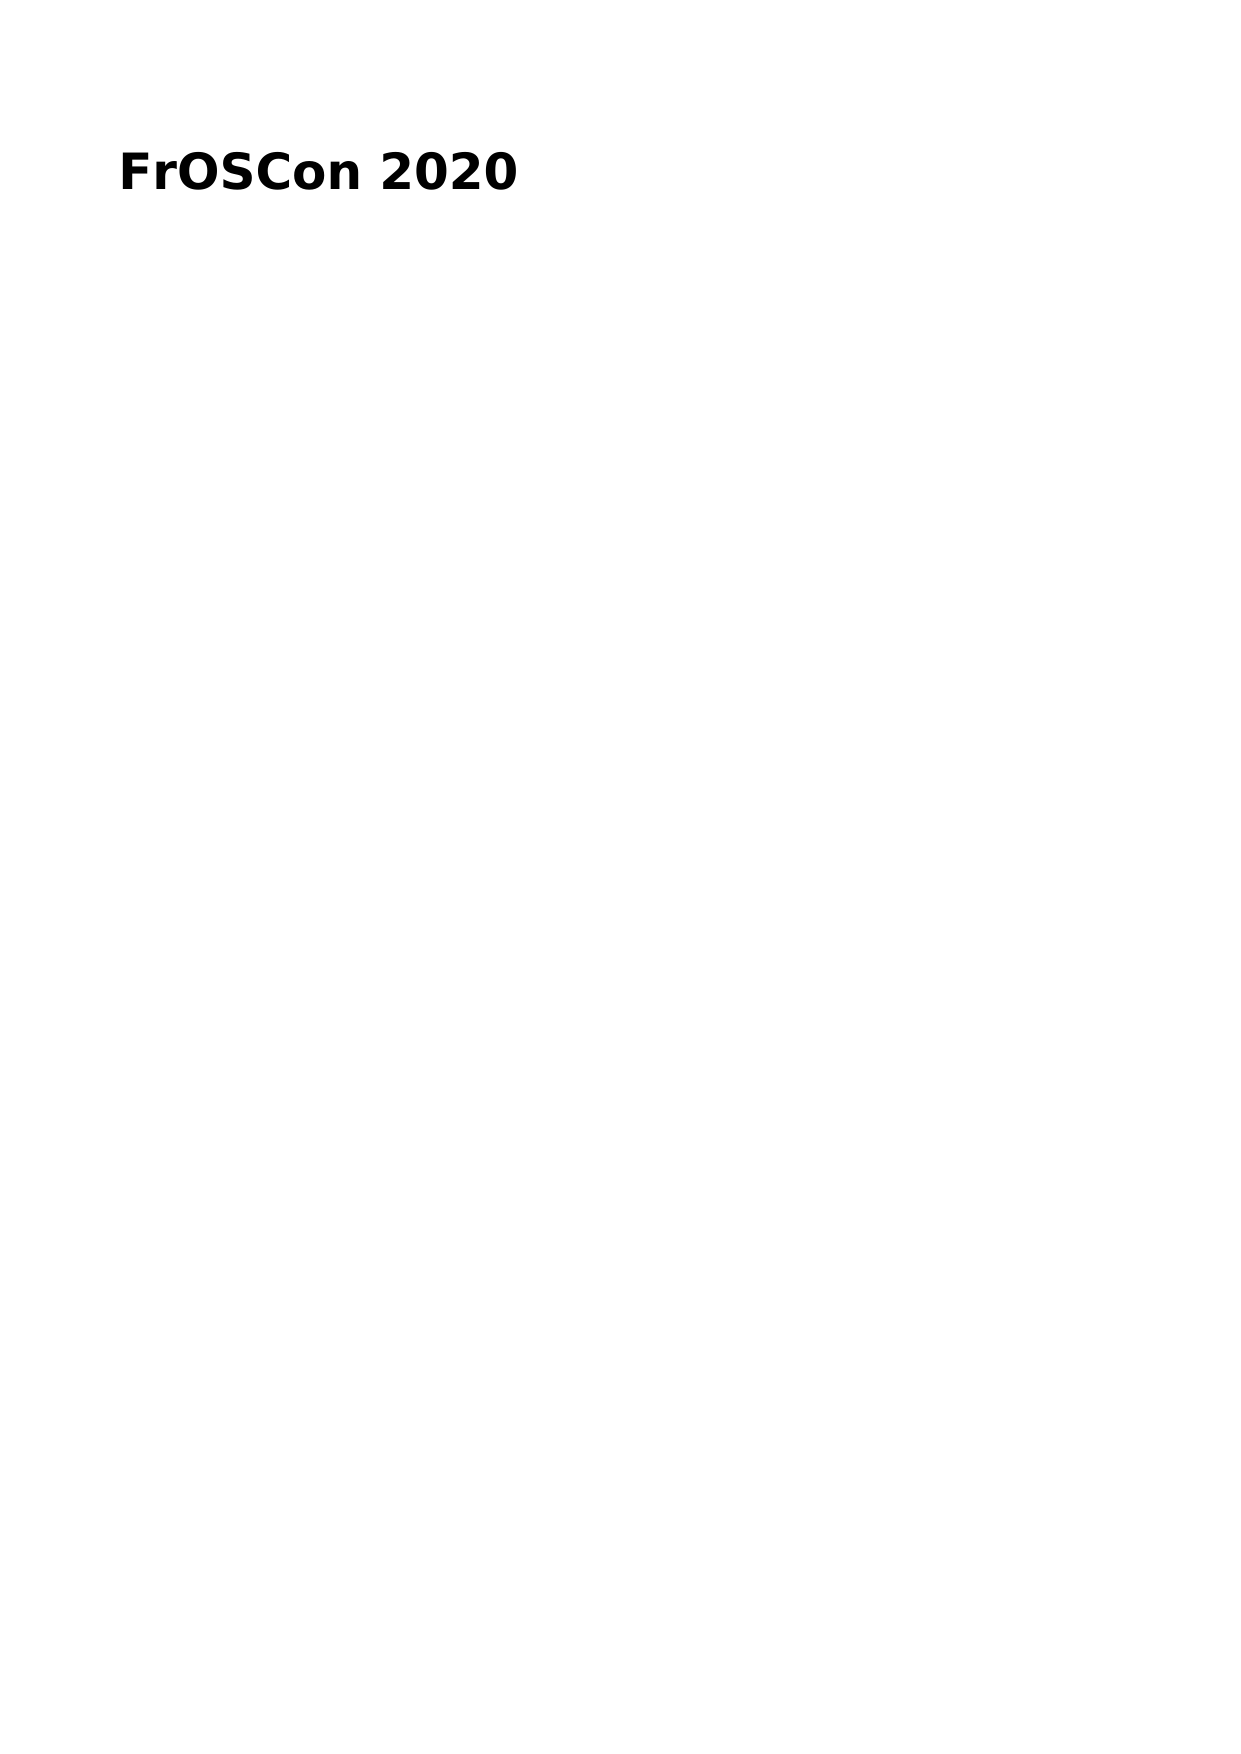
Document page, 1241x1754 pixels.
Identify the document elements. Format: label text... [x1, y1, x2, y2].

subtitle FrOSCon 2020 [118, 143, 1122, 201]
